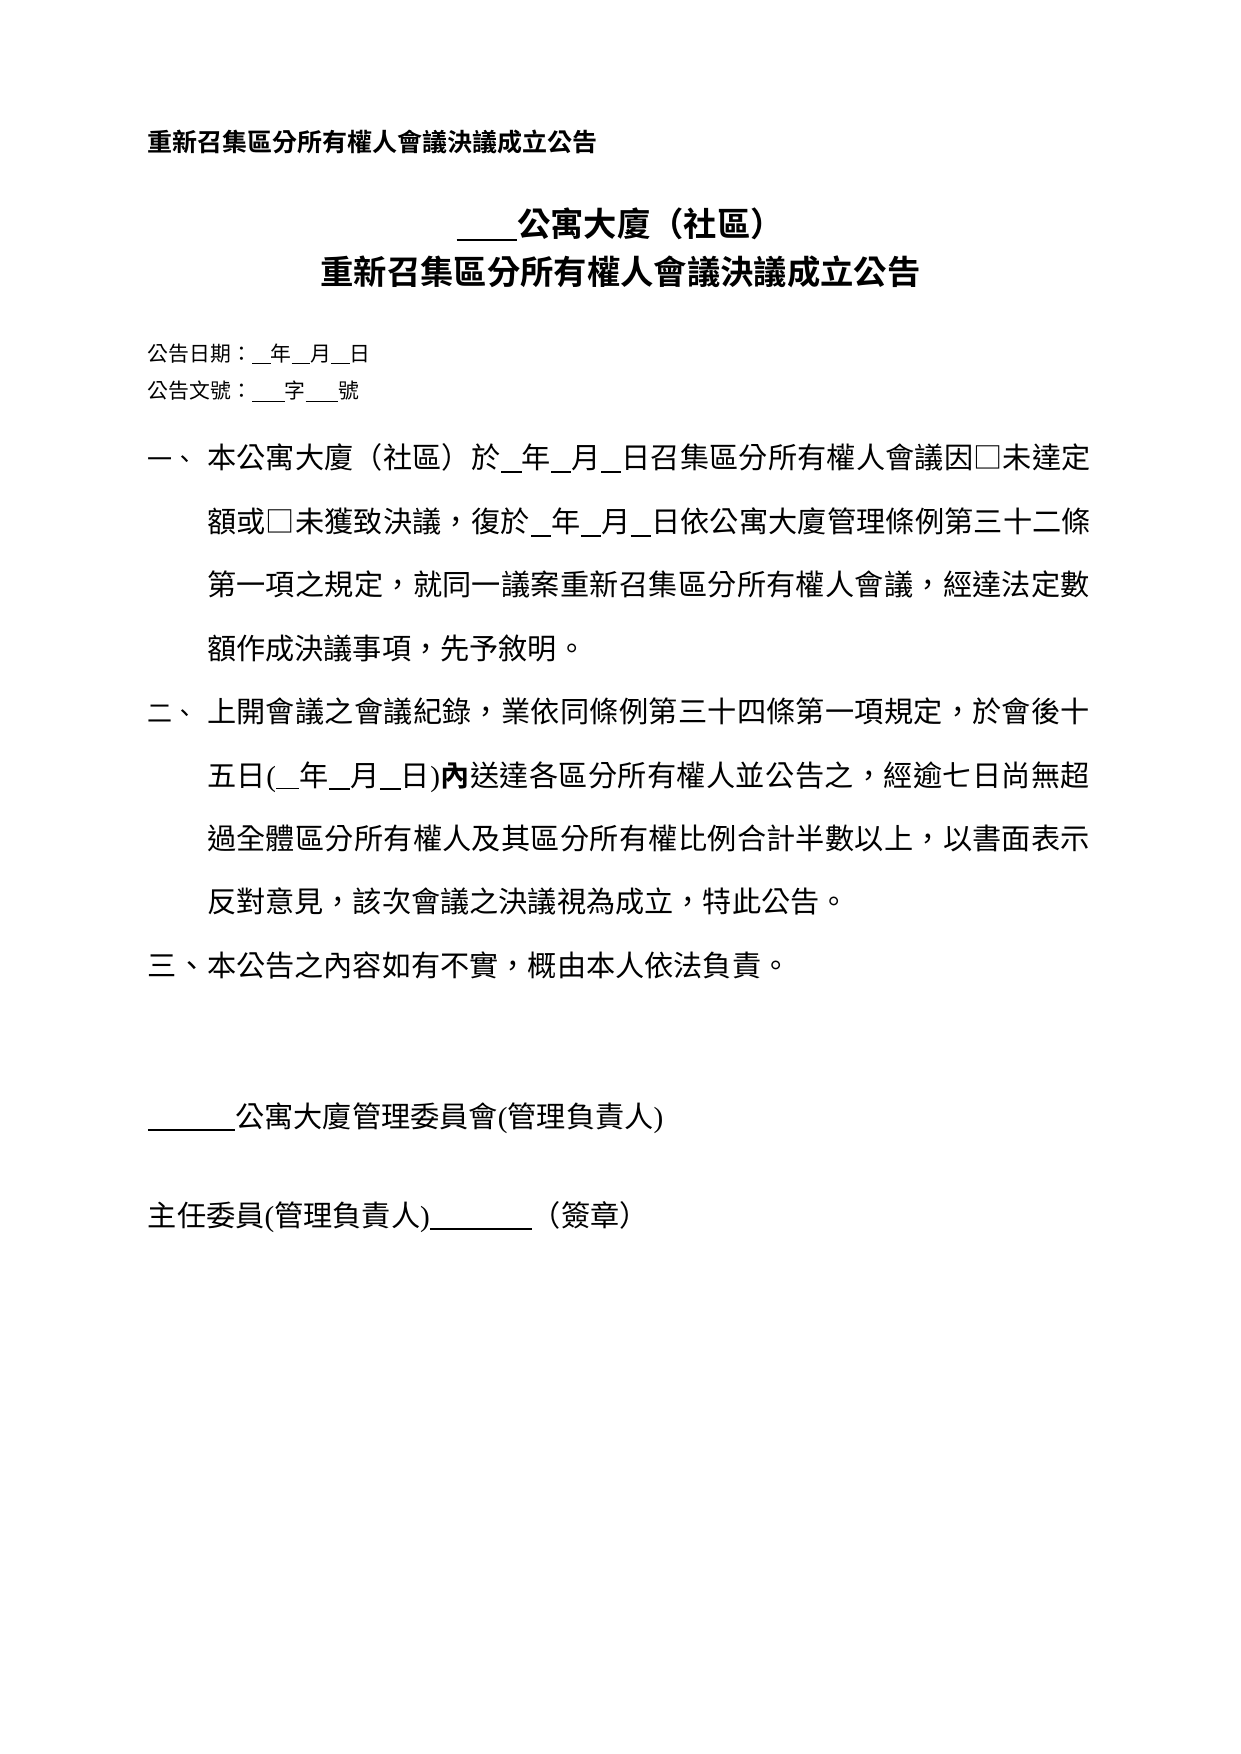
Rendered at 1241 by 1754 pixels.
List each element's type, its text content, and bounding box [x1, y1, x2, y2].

list 本公寓大廈（社區）於 年 月 日召集區分所有權人會議因□未達定額或□未獲致決議，復於 年 月 日依公寓大廈管理條例第三十二條第一項之規定，就同一議案重新召集區分所有權人會議，經達法定數額作成決議事項，先予敘明。 [148, 435, 1092, 668]
text 公寓大廈（社區） [148, 197, 1092, 246]
text 重新召集區分所有權人會議決議成立公告 [148, 118, 1092, 160]
text 主任委員(管理負責人) （簽章） [148, 1192, 1092, 1234]
list 本公告之內容如有不實，概由本人依法負責。 [148, 942, 1092, 985]
text 公告日期： 年 月 日 [148, 331, 1092, 369]
text 重新召集區分所有權人會議決議成立公告 [148, 246, 1092, 294]
text 公寓大廈管理委員會(管理負責人) [148, 1094, 1092, 1136]
text 公告文號： 字 號 [148, 369, 1092, 406]
list 上開會議之會議紀錄，業依同條例第三十四條第一項規定，於會後十五日( 年 月 日)內送達各區分所有權人並公告之，經逾七日尚無超過全體區分所有權人及其區分所有權比例合計半數以上，以書面表示反對意見，該次會議之決議視為成立，特此公告。 [148, 689, 1092, 921]
